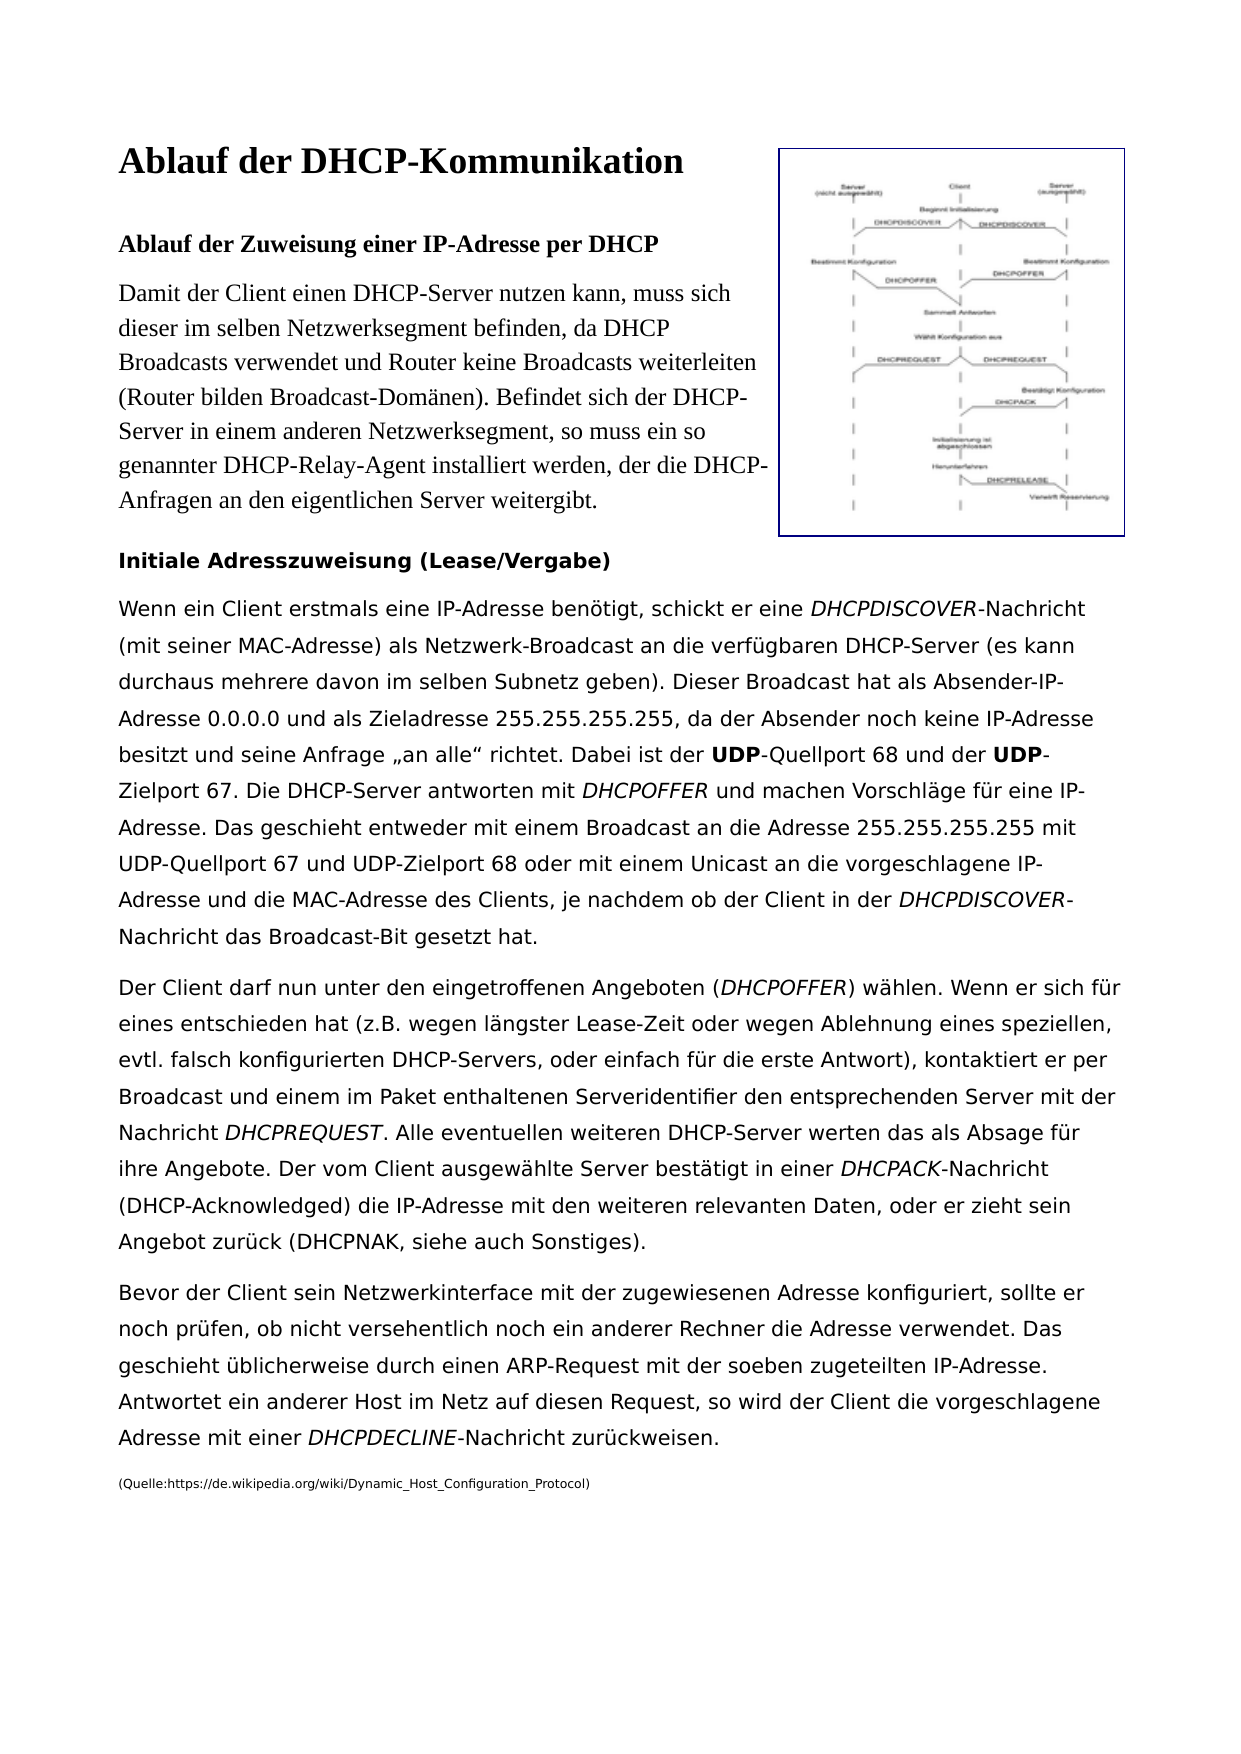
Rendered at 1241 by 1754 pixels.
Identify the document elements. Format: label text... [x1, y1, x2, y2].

subtitle Ablauf der DHCP-Kommunikation [118, 139, 1122, 182]
text (Quelle:https://de.wikipedia.org/wiki/Dynamic_Host_Configuration_Protocol) [118, 1477, 1122, 1492]
text Damit der Client einen DHCP-Server nutzen kann, muss sich dieser im selben Netzwerksegment befinden, da DHCP Broadcasts verwendet und Router keine Broadcasts weiterleiten (Router bilden Broadcast-Domänen). Befindet sich der DHCP-Server in einem anderen Netzwerksegment, so muss ein so genannter DHCP-Relay-Agent installiert werden, der die DHCP-Anfragen an den eigentlichen Server weitergibt. [118, 278, 778, 514]
text Wenn ein Client erstmals eine IP-Adresse benötigt, schickt er eine DHCPDISCOVER-Nachricht (mit seiner MAC-Adresse) als Netzwerk-Broadcast an die verfügbaren DHCP-Server (es kann durchaus mehrere davon im selben Subnetz geben). Dieser Broadcast hat als Absender-IP-Adresse 0.0.0.0 und als Zieladresse 255.255.255.255, da der Absender noch keine IP-Adresse besitzt und seine Anfrage „an alle“ richtet. Dabei ist der UDP-Quellport 68 und der UDP-Zielport 67. Die DHCP-Server antworten mit DHCPOFFER und machen Vorschläge für eine IP-Adresse. Das geschieht entweder mit einem Broadcast an die Adresse 255.255.255.255 mit UDP-Quellport 67 und UDP-Zielport 68 oder mit einem Unicast an die vorgeschlagene IP-Adresse und die MAC-Adresse des Clients, je nachdem ob der Client in der DHCPDISCOVER-Nachricht das Broadcast-Bit gesetzt hat. [118, 597, 1122, 949]
subtitle Initiale Adresszuweisung (Lease/Vergabe) [118, 549, 1122, 573]
picture [780, 149, 1124, 535]
text Der Client darf nun unter den eingetroffenen Angeboten (DHCPOFFER) wählen. Wenn er sich für eines entschieden hat (z.B. wegen längster Lease-Zeit oder wegen Ablehnung eines speziellen, evtl. falsch konfigurierten DHCP-Servers, oder einfach für die erste Antwort), kontaktiert er per Broadcast und einem im Paket enthaltenen Serveridentifier den entsprechenden Server mit der Nachricht DHCPREQUEST. Alle eventuellen weiteren DHCP-Server werten das als Absage für ihre Angebote. Der vom Client ausgewählte Server bestätigt in einer DHCPACK-Nachricht (DHCP-Acknowledged) die IP-Adresse mit den weiteren relevanten Daten, oder er zieht sein Angebot zurück (DHCPNAK, siehe auch Sonstiges). [118, 976, 1122, 1254]
text Ablauf der Zuweisung einer IP-Adresse per DHCP [118, 229, 778, 258]
text Bevor der Client sein Netzwerkinterface mit der zugewiesenen Adresse konfiguriert, sollte er noch prüfen, ob nicht versehentlich noch ein anderer Rechner die Adresse verwendet. Das geschieht üblicherweise durch einen ARP-Request mit der soeben zugeteilten IP-Adresse. Antwortet ein anderer Host im Netz auf diesen Request, so wird der Client die vorgeschlagene Adresse mit einer DHCPDECLINE-Nachricht zurückweisen. [118, 1281, 1122, 1451]
